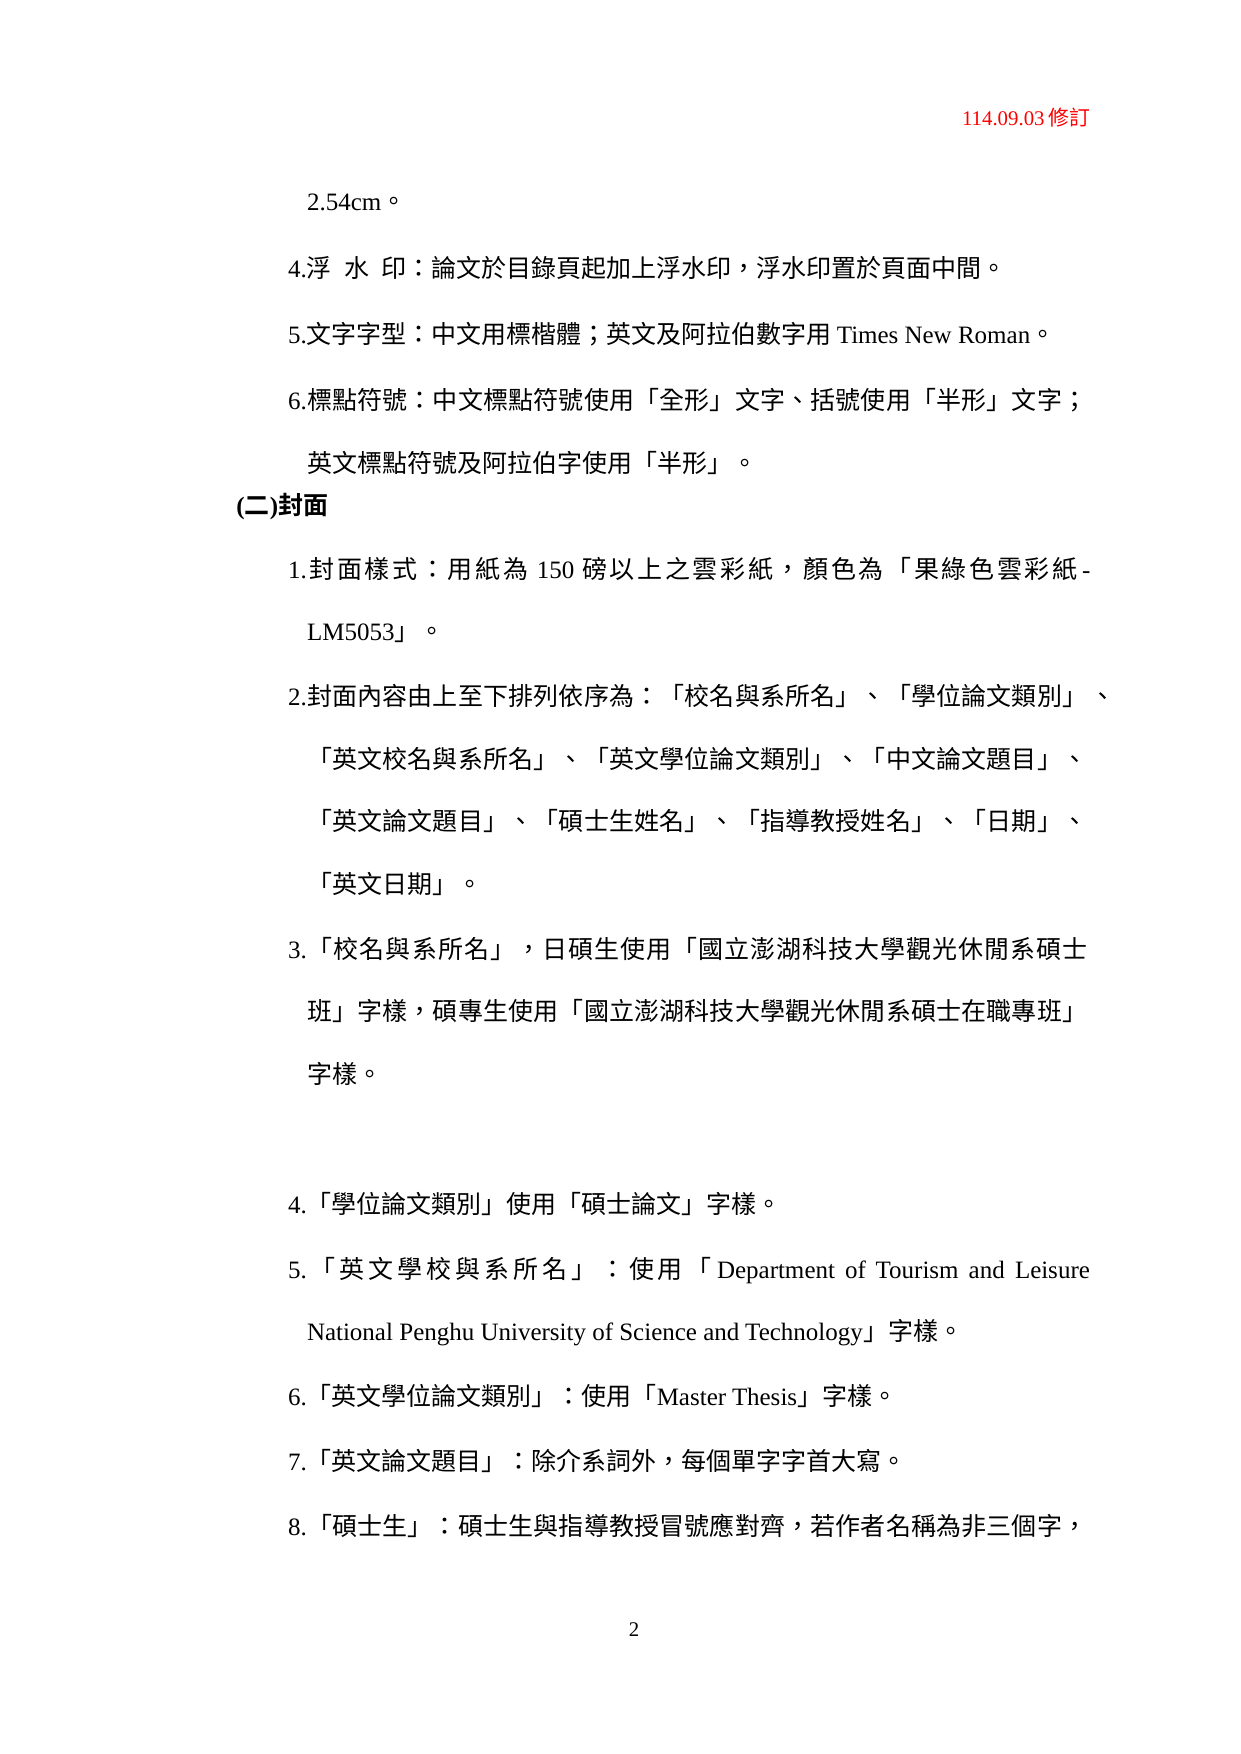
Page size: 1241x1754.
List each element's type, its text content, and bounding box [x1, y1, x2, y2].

text 1.封面樣式：用紙為150磅以上之雲彩紙，顏色為「果綠色雲彩紙-LM5053」。 [288, 526, 1090, 651]
text 6.「英文學位論文類別」：使用「Master Thesis」字樣。 [288, 1353, 1090, 1416]
text 4.浮 水 印：論文於目錄頁起加上浮水印，浮水印置於頁面中間。 [288, 224, 1090, 287]
text 5.文字字型：中文用標楷體；英文及阿拉伯數字用Times New Roman。 [288, 291, 1090, 353]
text 5.「英文學校與系所名」：使用「Department of Tourism and Leisure National Penghu University of Science and Technology」字樣。 [288, 1226, 1090, 1351]
text 7.「英文論文題目」：除介系詞外，每個單字字首大寫。 [288, 1418, 1090, 1481]
text 2.54cm。 [288, 158, 1090, 221]
text 6.標點符號：中文標點符號使用「全形」文字、括號使用「半形」文字；英文標點符號及阿拉伯字使用「半形」。 [288, 357, 1090, 482]
text 3.「校名與系所名」，日碩生使用「國立澎湖科技大學觀光休閒系碩士班」字樣，碩專生使用「國立澎湖科技大學觀光休閒系碩士在職專班」字樣。 [288, 906, 1090, 1093]
text 8.「碩士生」：碩士生與指導教授冒號應對齊，若作者名稱為非三個字， [288, 1483, 1090, 1546]
text 4.「學位論文類別」使用「碩士論文」字樣。 [288, 1161, 1090, 1223]
text (二)封面 [236, 486, 1090, 522]
text 2.封面內容由上至下排列依序為：「校名與系所名」、「學位論文類別」、「英文校名與系所名」、「英文學位論文類別」、「中文論文題目」、「英文論文題目」、「碩士生姓名」、「指導教授姓名」、「日期」、「英文日期」。 [288, 653, 1090, 903]
